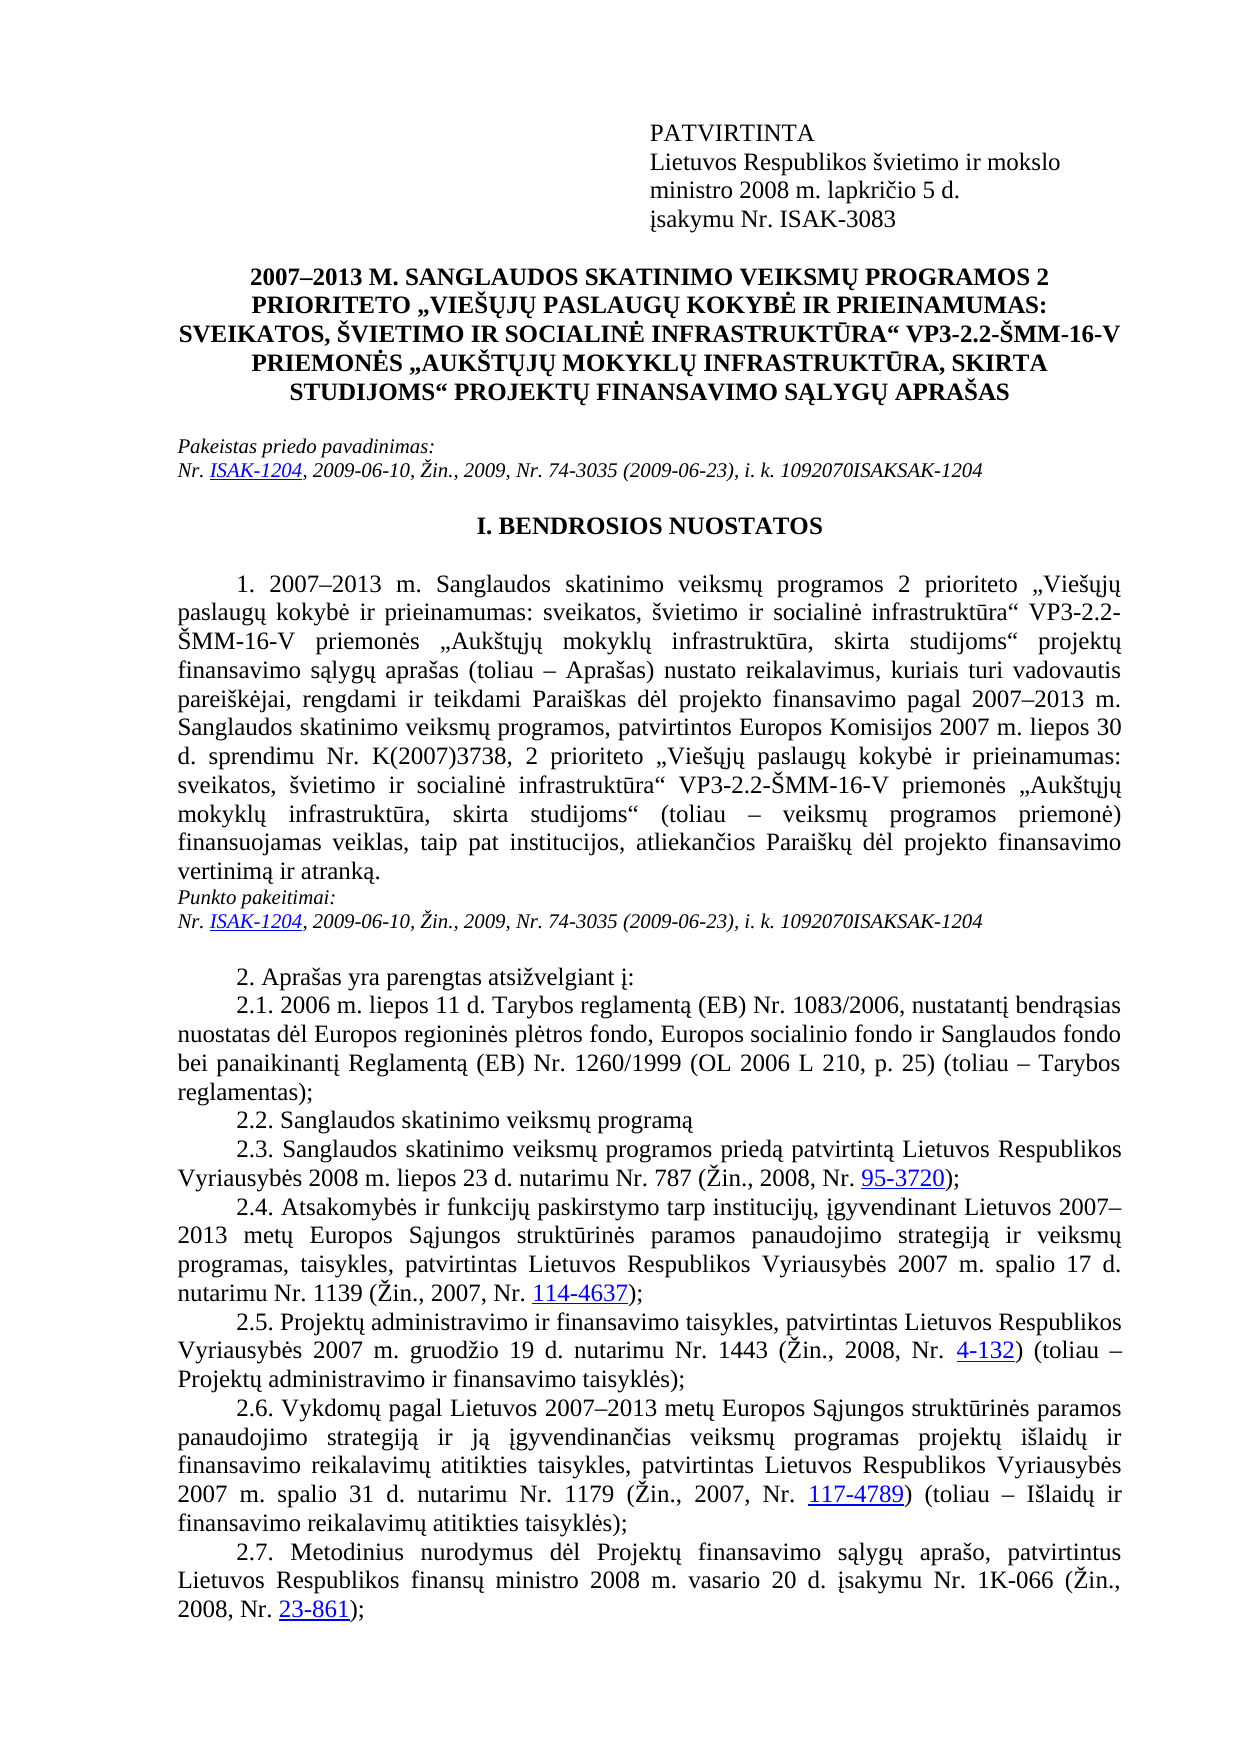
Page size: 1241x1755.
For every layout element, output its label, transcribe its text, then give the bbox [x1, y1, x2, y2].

text Lietuvos Respublikos švietimo ir mokslo ministro 2008 m. lapkričio 5 d. [649, 147, 1122, 204]
text 2.6. Vykdomų pagal Lietuvos 2007–2013 metų Europos Sąjungos struktūrinės paramos panaudojimo strategiją ir ją įgyvendinančias veiksmų programas projektų išlaidų ir finansavimo reikalavimų atitikties taisykles, patvirtintas Lietuvos Respublikos Vyriausybės 2007 m. spalio 31 d. nutarimu Nr. 1179 (Žin., 2007, Nr. 117-4789) (toliau – Išlaidų ir finansavimo reikalavimų atitikties taisyklės); [177, 1393, 1122, 1537]
text 2.7. Metodinius nurodymus dėl Projektų finansavimo sąlygų aprašo, patvirtintus Lietuvos Respublikos finansų ministro 2008 m. vasario 20 d. įsakymu Nr. 1K-066 (Žin., 2008, Nr. 23-861); [177, 1537, 1122, 1623]
text 2.2. Sanglaudos skatinimo veiksmų programą [177, 1106, 1122, 1134]
text 2.1. 2006 m. liepos 11 d. Tarybos reglamentą (EB) Nr. 1083/2006, nustatantį bendrąsias nuostatas dėl Europos regioninės plėtros fondo, Europos socialinio fondo ir Sanglaudos fondo bei panaikinantį Reglamentą (EB) Nr. 1260/1999 (OL 2006 L 210, p. 25) (toliau – Tarybos reglamentas); [177, 991, 1122, 1106]
text Nr. ISAK-1204, 2009-06-10, Žin., 2009, Nr. 74-3035 (2009-06-23), i. k. 1092070ISAKSAK-1204 [177, 909, 1122, 933]
text PATVIRTINTA [649, 118, 1122, 147]
text Pakeistas priedo pavadinimas: [177, 434, 1122, 458]
text 2.5. Projektų administravimo ir finansavimo taisykles, patvirtintas Lietuvos Respublikos Vyriausybės 2007 m. gruodžio 19 d. nutarimu Nr. 1443 (Žin., 2008, Nr. 4-132) (toliau – Projektų administravimo ir finansavimo taisyklės); [177, 1307, 1122, 1393]
text įsakymu Nr. ISAK-3083 [649, 204, 1122, 233]
text Nr. ISAK-1204, 2009-06-10, Žin., 2009, Nr. 74-3035 (2009-06-23), i. k. 1092070ISAKSAK-1204 [177, 458, 1122, 482]
text 1. 2007–2013 m. Sanglaudos skatinimo veiksmų programos 2 prioriteto „Viešųjų paslaugų kokybė ir prieinamumas: sveikatos, švietimo ir socialinė infrastruktūra“ VP3-2.2-ŠMM-16-V priemonės „Aukštųjų mokyklų infrastruktūra, skirta studijoms“ projektų finansavimo sąlygų aprašas (toliau – Aprašas) nustato reikalavimus, kuriais turi vadovautis pareiškėjai, rengdami ir teikdami Paraiškas dėl projekto finansavimo pagal 2007–2013 m. Sanglaudos skatinimo veiksmų programos, patvirtintos Europos Komisijos 2007 m. liepos 30 d. sprendimu Nr. K(2007)3738, 2 prioriteto „Viešųjų paslaugų kokybė ir prieinamumas: sveikatos, švietimo ir socialinė infrastruktūra“ VP3-2.2-ŠMM-16-V priemonės „Aukštųjų mokyklų infrastruktūra, skirta studijoms“ (toliau – veiksmų programos priemonė) finansuojamas veiklas, taip pat institucijos, atliekančios Paraiškų dėl projekto finansavimo vertinimą ir atranką. [177, 569, 1122, 885]
text 2007–2013 M. SANGLAUDOS SKATINIMO VEIKSMŲ PROGRAMOS 2 PRIORITETO „VIEŠŲJŲ PASLAUGŲ KOKYBĖ IR PRIEINAMUMAS: SVEIKATOS, ŠVIETIMO IR SOCIALINĖ INFRASTRUKTŪRA“ VP3-2.2-ŠMM-16-V PRIEMONĖS „AUKŠTŲJŲ MOKYKLŲ INFRASTRUKTŪRA, SKIRTA STUDIJOMS“ PROJEKTŲ FINANSAVIMO SĄLYGŲ APRAŠAS [177, 262, 1122, 406]
text Punkto pakeitimai: [177, 885, 1122, 909]
text 2.3. Sanglaudos skatinimo veiksmų programos priedą patvirtintą Lietuvos Respublikos Vyriausybės 2008 m. liepos 23 d. nutarimu Nr. 787 (Žin., 2008, Nr. 95-3720); [177, 1134, 1122, 1192]
text I. BENDROSIOS NUOSTATOS [177, 511, 1122, 540]
text 2. Aprašas yra parengtas atsižvelgiant į: [177, 962, 1122, 991]
text 2.4. Atsakomybės ir funkcijų paskirstymo tarp institucijų, įgyvendinant Lietuvos 2007–2013 metų Europos Sąjungos struktūrinės paramos panaudojimo strategiją ir veiksmų programas, taisykles, patvirtintas Lietuvos Respublikos Vyriausybės 2007 m. spalio 17 d. nutarimu Nr. 1139 (Žin., 2007, Nr. 114-4637); [177, 1192, 1122, 1307]
